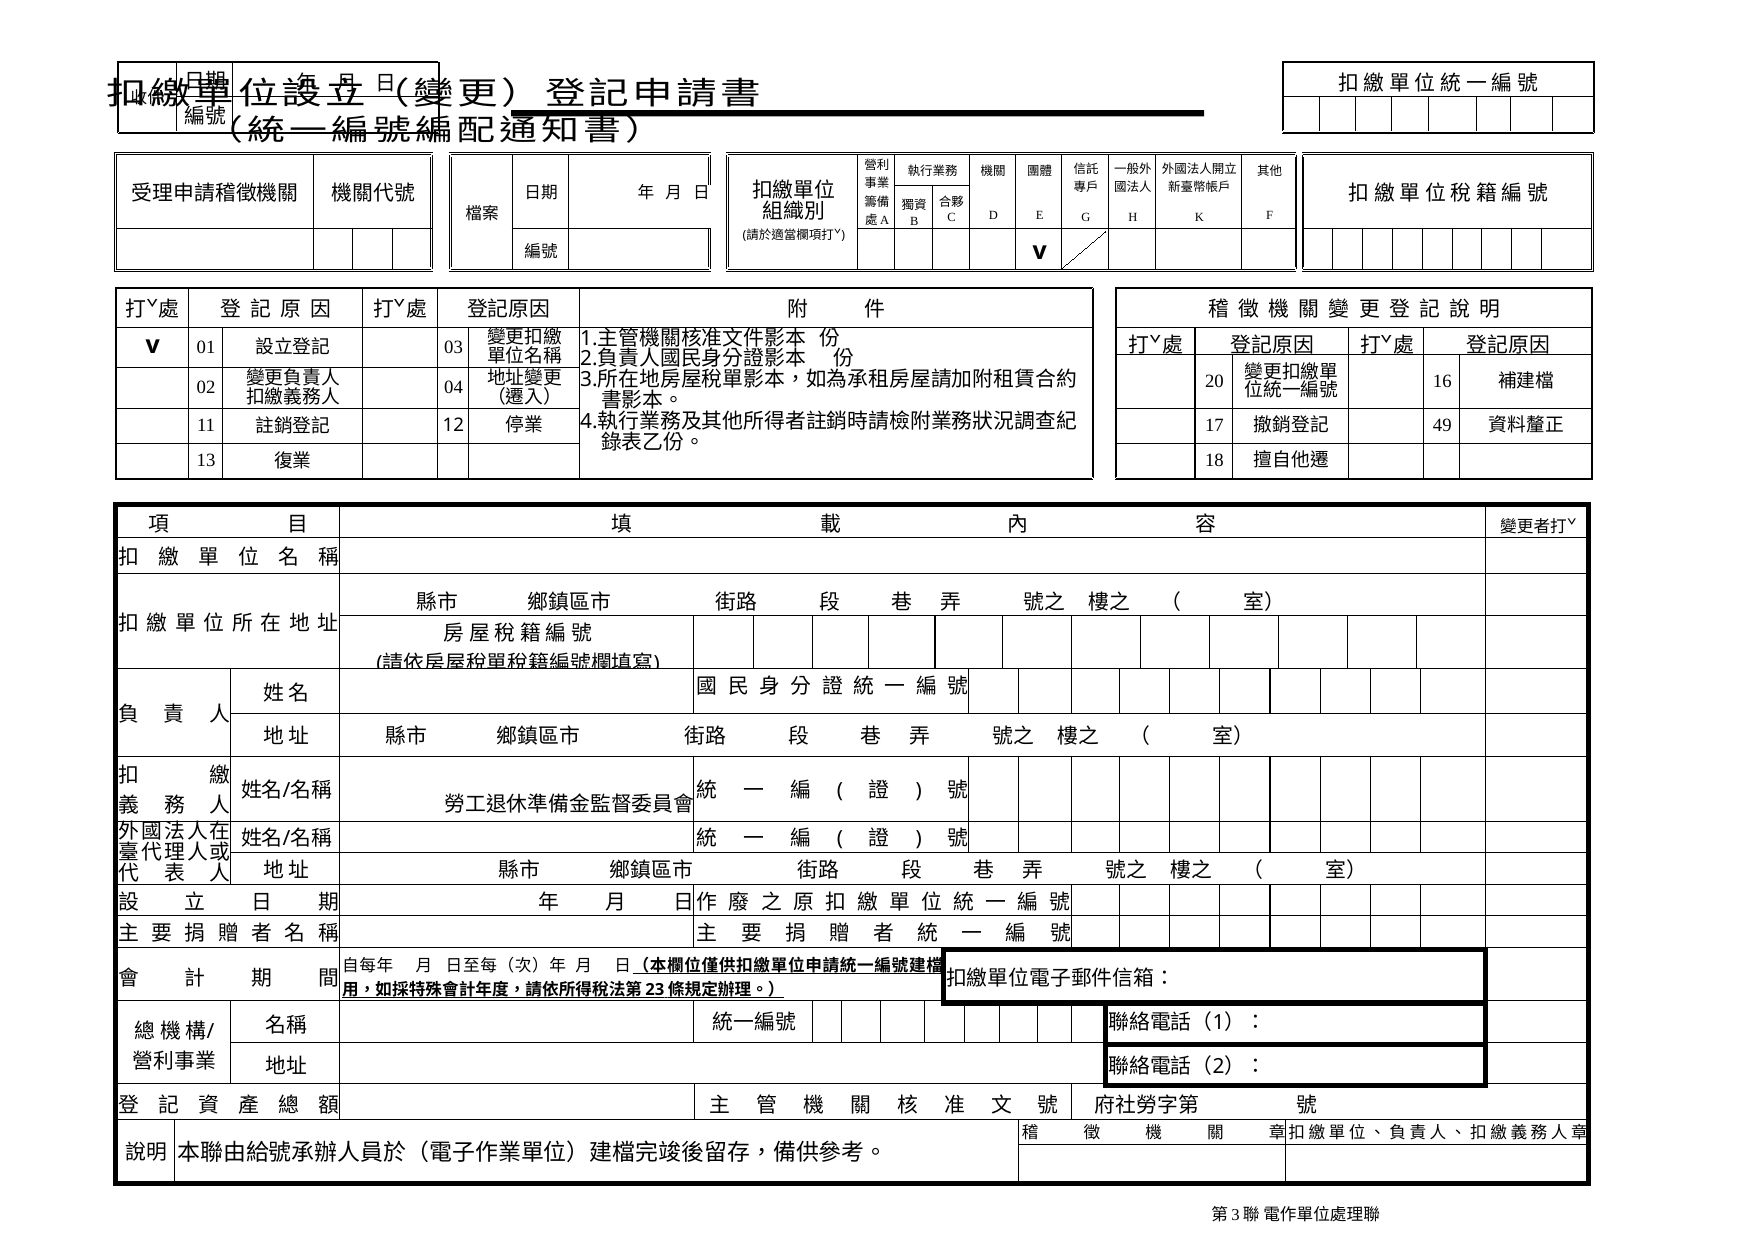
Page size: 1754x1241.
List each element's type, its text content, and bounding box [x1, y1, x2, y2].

table_header [1296, 152, 1303, 228]
table_cell [1320, 97, 1355, 131]
table_cell 設立登記 [223, 328, 362, 367]
table_cell 勞工退休準備金監督委員會 [340, 757, 693, 821]
table_cell [1371, 757, 1420, 821]
table_cell [1486, 574, 1586, 615]
table_cell [1019, 757, 1071, 821]
table_cell [1363, 229, 1392, 269]
table_cell [1486, 822, 1586, 852]
table_cell 11 [189, 409, 222, 443]
table_cell [1072, 916, 1119, 947]
table_cell [569, 229, 709, 269]
table_cell 縣市 鄉鎮區市 街路 段 巷 弄 號之 樓之 （ 室） [340, 574, 1485, 615]
table_cell [1170, 916, 1219, 947]
table_cell [1120, 822, 1169, 852]
table_cell [1424, 444, 1459, 478]
table_cell 地 址 [231, 714, 339, 756]
table_cell 變更負責人 扣繳義務人 [223, 368, 362, 408]
table_cell [469, 444, 579, 478]
table_cell [1486, 757, 1586, 821]
table_cell 合夥 C [933, 186, 969, 228]
table_cell [1279, 616, 1347, 668]
table_cell [1553, 97, 1593, 131]
table_cell 03 [438, 328, 468, 367]
table_cell [1072, 1006, 1103, 1042]
table_cell [694, 616, 753, 668]
table_cell [1120, 669, 1169, 712]
table_cell [1000, 1006, 1037, 1042]
table_header 機關 D [970, 155, 1015, 228]
table_cell [117, 444, 188, 478]
table_cell 12 [438, 409, 468, 443]
table_cell 變更扣繳單 位統一編號 [1233, 355, 1348, 408]
table_cell 16 [1424, 355, 1459, 408]
table_cell [1486, 916, 1586, 947]
table_cell 停業 [469, 409, 579, 443]
table_cell [340, 1084, 694, 1118]
table_cell [1120, 916, 1169, 947]
table_cell [340, 1001, 693, 1042]
table_cell [1421, 822, 1485, 852]
text 第3聯 電作單位處理聯 [1190, 1201, 1401, 1225]
table_cell 姓名/名稱 [231, 757, 339, 821]
table_header [1092, 287, 1115, 367]
table_cell [340, 1043, 1103, 1083]
table_cell [1511, 97, 1552, 131]
table_cell [1421, 885, 1485, 915]
table_header 稽 徵 機 關 變 更 登 記 說 明 [1117, 289, 1591, 327]
table_header 扣 繳 單 位 統 一 編 號 [1284, 63, 1593, 96]
table_header 打ˇ處 [117, 289, 188, 327]
table_cell [1486, 853, 1586, 884]
table_cell [1271, 822, 1320, 852]
table_cell [1321, 669, 1370, 712]
table_cell [1453, 229, 1481, 269]
table_cell 扣繳單位、負責人、扣繳義務人章 [1286, 1120, 1586, 1144]
table_cell [1417, 616, 1485, 668]
table_cell [895, 229, 932, 269]
table_header 登 記 原 因 [189, 289, 362, 327]
table_cell 聯絡電話（2）： [1108, 1047, 1483, 1083]
table_cell 扣繳單位電子郵件信箱： [946, 952, 1483, 1000]
table_cell [297, 97, 305, 104]
table_cell [1356, 97, 1391, 131]
table_cell [1303, 229, 1332, 269]
table_cell [1321, 822, 1370, 852]
table_header 扣 繳 單 位 稅 籍 編 號 [1303, 155, 1591, 228]
table_cell [1486, 885, 1586, 915]
table_cell [1421, 916, 1485, 947]
table_cell [1321, 885, 1370, 915]
table_cell 擅自他遷 [1233, 444, 1348, 478]
table_cell 主管機關核准文號 [695, 1084, 1071, 1118]
table_cell [1220, 822, 1269, 852]
table_cell [1486, 616, 1586, 668]
table_cell 負 責 人 [118, 669, 230, 756]
table_cell [1512, 229, 1541, 269]
table_header 一般外國法人 H [1109, 155, 1155, 228]
table_cell 統一編(證)號 [694, 822, 968, 852]
table_header 信託 專戶 G [1062, 155, 1108, 228]
table_cell 府社勞字第 號 [1072, 1084, 1586, 1118]
table_header 日期 [177, 63, 232, 96]
table_cell [1488, 1001, 1586, 1042]
table_cell 姓 名 [231, 669, 339, 712]
table_cell 主要捐贈者名稱 [118, 916, 339, 947]
table_header 附 件 [580, 289, 1092, 327]
table_cell [1421, 757, 1485, 821]
table_cell 編號 [177, 97, 232, 131]
table_cell 外國法人在臺代理人或代表人 [118, 822, 230, 884]
table_cell 地址 [231, 1043, 339, 1083]
table_header 其他 F [1241, 153, 1296, 228]
table_cell 國民身分證統一編號 [694, 669, 968, 712]
table_cell [925, 1001, 964, 1042]
table_cell [117, 409, 188, 443]
table_header 營利事業 籌備處A [858, 155, 894, 228]
table_cell [340, 916, 693, 947]
table_cell [1542, 229, 1591, 269]
table_cell [1156, 229, 1241, 269]
table_cell 獨資 B [895, 186, 932, 228]
table_cell v [1016, 229, 1061, 269]
table_cell [1349, 409, 1423, 443]
table_header [440, 62, 1282, 131]
table_cell 打ˇ處 [1349, 328, 1423, 354]
table_cell 18 [1196, 444, 1232, 478]
table_cell 說明 [118, 1120, 174, 1181]
table_cell 20 [1196, 355, 1232, 408]
table_cell 聯絡電話（1）： [1108, 1006, 1483, 1042]
table_cell 登記原因 [1424, 328, 1591, 354]
table_cell [1349, 444, 1423, 478]
table_cell 自每年 月 日至每（次）年 月 日（本欄位僅供扣繳單位申請統一編號建檔用，如採特殊會計年度，請依所得稅法第23條規定辦理。） [340, 948, 941, 1000]
table_cell [1220, 669, 1269, 712]
table_cell [117, 229, 313, 269]
table_header 填 載 內 容 [340, 507, 1485, 537]
table_cell [340, 822, 693, 852]
table_cell 登記原因 [1196, 328, 1348, 354]
table_header 外國法人開立新臺幣帳戶 K [1156, 155, 1241, 228]
table_cell [1170, 757, 1219, 821]
table_cell [1271, 757, 1320, 821]
table_cell 統一編號 [694, 1001, 812, 1042]
table_cell [813, 616, 868, 668]
table_cell [1371, 822, 1420, 852]
table_cell [1423, 229, 1452, 269]
table_header 變更者打ˇ [1486, 507, 1586, 537]
table_cell [1486, 669, 1586, 712]
table_header 年 月 日 [233, 63, 438, 96]
table_cell [1170, 822, 1219, 852]
table_header 收件 [119, 63, 176, 131]
table_cell [1271, 916, 1320, 947]
table_cell [1482, 229, 1511, 269]
table_cell 補建檔 [1460, 355, 1591, 408]
table_cell [813, 1001, 841, 1042]
table_header 日期 [513, 155, 568, 228]
table_cell 02 [189, 368, 222, 408]
table_cell 地址變更 （遷入） [469, 368, 579, 408]
table_cell [363, 368, 437, 408]
table_cell [1170, 669, 1219, 712]
table_cell [1094, 367, 1115, 478]
table_cell [1333, 229, 1362, 269]
table_cell [1170, 885, 1219, 915]
table_cell [1019, 669, 1071, 712]
table_cell [1488, 1043, 1586, 1083]
table_cell 稽徵機關章 [1019, 1120, 1285, 1144]
table_cell [363, 409, 437, 443]
table_cell [340, 538, 1485, 573]
table_cell [1371, 916, 1420, 947]
table_cell 名稱 [231, 1001, 339, 1042]
table_cell 扣 繳 義務人 [118, 757, 230, 821]
table_cell [1242, 229, 1296, 269]
table_cell [754, 616, 812, 668]
table_cell [233, 97, 438, 131]
table_cell [842, 1001, 880, 1042]
table_cell 復業 [223, 444, 362, 478]
table_cell [1488, 948, 1586, 1000]
table_cell [1220, 885, 1269, 915]
table_cell 49 [1424, 409, 1459, 443]
table_cell 姓名/名稱 [231, 822, 339, 852]
table_cell [1220, 757, 1269, 821]
table_cell 註銷登記 [223, 409, 362, 443]
table_cell 編號 [513, 229, 568, 269]
table_cell [393, 229, 432, 269]
table_cell 地 址 [231, 853, 339, 884]
table_cell 04 [438, 368, 468, 408]
table_cell [1072, 822, 1119, 852]
table_cell [969, 757, 1018, 821]
table_cell 扣 繳 單 位 名 稱 [118, 538, 339, 573]
table_cell [1271, 885, 1320, 915]
table_cell [314, 229, 352, 269]
table_header [710, 152, 728, 269]
table_cell [969, 669, 1018, 712]
table_cell 縣市 鄉鎮區市 街路 段 巷 弄 號之 樓之 （ 室） [340, 714, 1485, 756]
table_cell [287, 97, 294, 103]
table_cell [969, 822, 1018, 852]
table_header 團體 E [1016, 155, 1061, 228]
table_cell [1371, 885, 1420, 915]
table_cell [1072, 757, 1119, 821]
table_cell 統一編(證)號 [694, 757, 968, 821]
table_cell [1477, 97, 1510, 131]
table_cell [1116, 444, 1194, 478]
table_header 登記原因 [438, 289, 579, 327]
table_cell [363, 328, 437, 367]
table_cell [1210, 616, 1278, 668]
table_cell [1117, 355, 1194, 408]
table_cell [1062, 229, 1108, 269]
table_cell 房 屋 稅 籍 編 號 (請依房屋稅單稅籍編號欄填寫) [340, 616, 693, 668]
table_cell [1120, 885, 1169, 915]
table_cell 17 [1196, 409, 1232, 443]
table_cell [1393, 229, 1422, 269]
table_cell [1460, 444, 1591, 478]
table_cell 設 立 日 期 [118, 885, 339, 915]
table_cell 總 機 構/ 營利事業 [118, 1001, 230, 1083]
table_cell 主要捐贈者統一編號 [694, 916, 1071, 947]
table_cell [1321, 916, 1370, 947]
table_cell 作廢之原扣繳單位統一編號 [694, 885, 1071, 915]
table_cell [340, 669, 693, 712]
table_header [432, 152, 450, 269]
table_cell 登記資產總額 [118, 1084, 339, 1118]
table_cell [1003, 616, 1071, 668]
table_cell [1348, 616, 1416, 668]
table_cell 年 月 日 [340, 885, 693, 915]
table_cell [1072, 885, 1119, 915]
table_cell [1271, 669, 1320, 712]
table_cell [1117, 409, 1194, 443]
table_cell [869, 616, 934, 668]
table_header 年 月 日 [569, 155, 709, 228]
table_cell 會 計 期 間 [118, 948, 339, 1000]
table_cell [1392, 97, 1428, 131]
table_cell [1297, 228, 1302, 269]
table_cell [1429, 97, 1476, 131]
table_cell 1.主管機關核准文件影本 份 2.負責人國民身分證影本 份 3.所在地房屋稅單影本，如為承租房屋請加附租賃合約書影本。 4.執行業務及其他所得者註銷時請檢附業務狀況調查紀錄表乙份。 [580, 328, 1092, 478]
table_cell [1120, 757, 1169, 821]
table_cell [1349, 355, 1423, 408]
table_cell 縣市 鄉鎮區市 街路 段 巷 弄 號之 樓之 （ 室） [340, 853, 1485, 884]
table_header 執行業務 [895, 155, 969, 185]
table_header 檔案 [450, 155, 512, 269]
table_cell [1486, 538, 1586, 573]
table_cell 撤銷登記 [1233, 409, 1348, 443]
table_cell [1220, 916, 1269, 947]
table_header 機關代號 [313, 153, 432, 228]
table_cell [1072, 616, 1140, 668]
table_cell [933, 229, 969, 269]
table_cell [117, 368, 188, 408]
table_cell [1038, 1006, 1071, 1042]
table_cell [1072, 669, 1119, 712]
table_cell 打ˇ處 [1117, 328, 1194, 354]
table_cell [1109, 229, 1155, 269]
table_cell [392, 123, 398, 131]
table_cell [1371, 669, 1420, 712]
table_cell 變更扣繳 單位名稱 [469, 328, 579, 367]
table_cell [1421, 669, 1485, 712]
table_cell [353, 229, 392, 269]
table_cell [438, 444, 468, 478]
table_cell [1283, 97, 1319, 131]
table_header 打ˇ處 [363, 289, 437, 327]
table_cell 資料釐正 [1460, 409, 1591, 443]
table_cell 13 [189, 444, 222, 478]
table_cell 扣繳單位所在地址 [118, 574, 339, 668]
table_cell [965, 1006, 999, 1042]
table_header 受理申請稽徵機關 [117, 155, 313, 228]
table_cell [881, 1001, 924, 1042]
table_cell [936, 616, 1002, 668]
table_header 項 目 [118, 507, 339, 537]
table_cell [858, 229, 894, 269]
table_cell [970, 229, 1015, 269]
table_cell [1019, 822, 1071, 852]
table_cell [1141, 616, 1209, 668]
table_cell v [117, 328, 188, 367]
table_header [565, 120, 573, 131]
table_cell [1286, 1145, 1586, 1181]
table_cell [1486, 714, 1586, 756]
table_cell [363, 444, 437, 478]
table_cell 01 [189, 328, 222, 367]
table_cell 本聯由給號承辦人員於（電子作業單位）建檔完竣後留存，備供參考。 [175, 1120, 1018, 1181]
table_cell [1321, 757, 1370, 821]
table_cell [1019, 1145, 1285, 1181]
table_header 扣繳單位 組織別 (請於適當欄項打ˇ) [728, 155, 857, 269]
